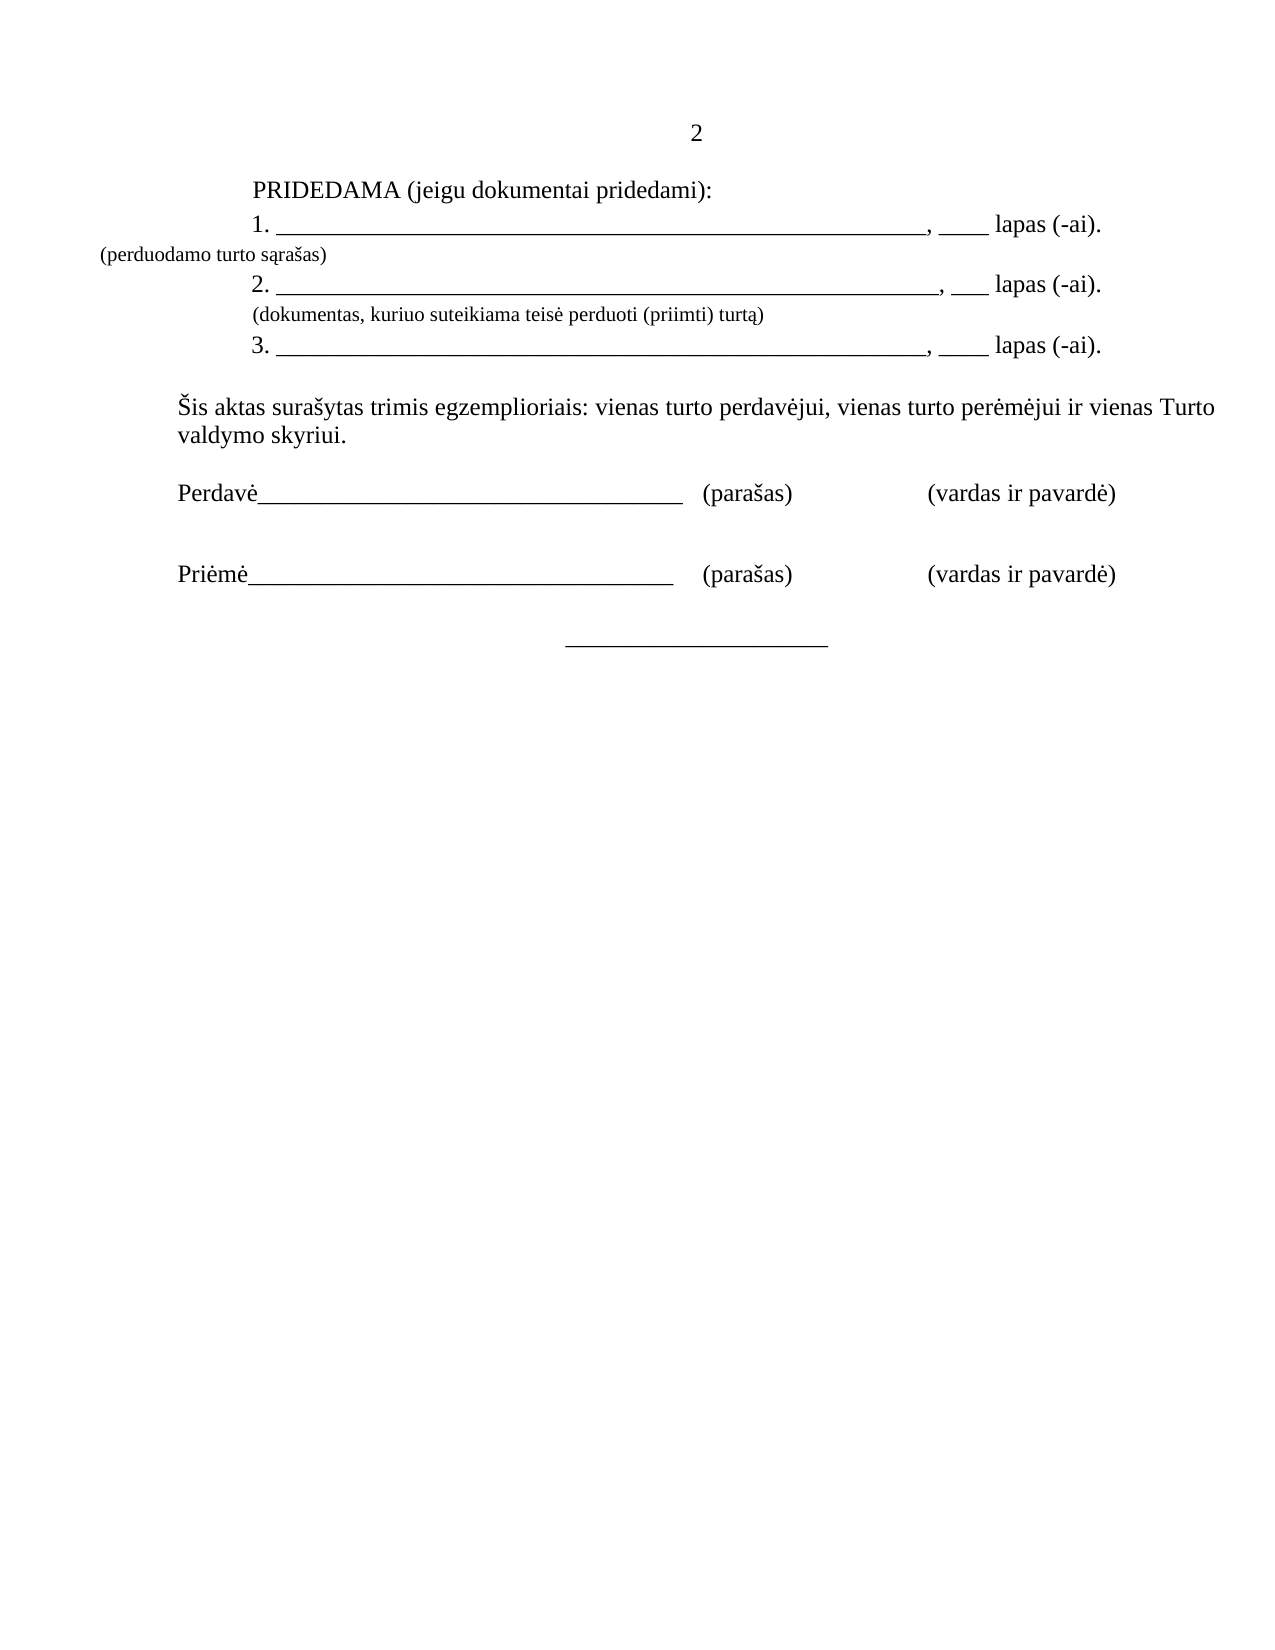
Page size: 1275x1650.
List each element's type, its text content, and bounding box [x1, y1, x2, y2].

text Šis aktas surašytas trimis egzemplioriais: vienas turto perdavėjui, vienas turto perėmėjui ir vienas Turto valdymo skyriui. [177, 392, 1216, 449]
text 1. ____________________________________________________, ____ lapas (-ai). [177, 209, 1216, 237]
text _____________________ [177, 621, 1216, 650]
text 3. ____________________________________________________, ____ lapas (-ai). [177, 330, 1216, 359]
text Priėmė__________________________________ (parašas) (vardas ir pavardė) [177, 559, 1216, 588]
text Perdavė__________________________________ (parašas) (vardas ir pavardė) [177, 478, 1216, 507]
text PRIDEDAMA (jeigu dokumentai pridedami): [177, 176, 1216, 204]
text (perduodamo turto sąrašas) [100, 242, 1216, 266]
text 2. _____________________________________________________, ___ lapas (-ai). [177, 269, 1216, 298]
text (dokumentas, kuriuo suteikiama teisė perduoti (priimti) turtą) [177, 302, 1216, 326]
